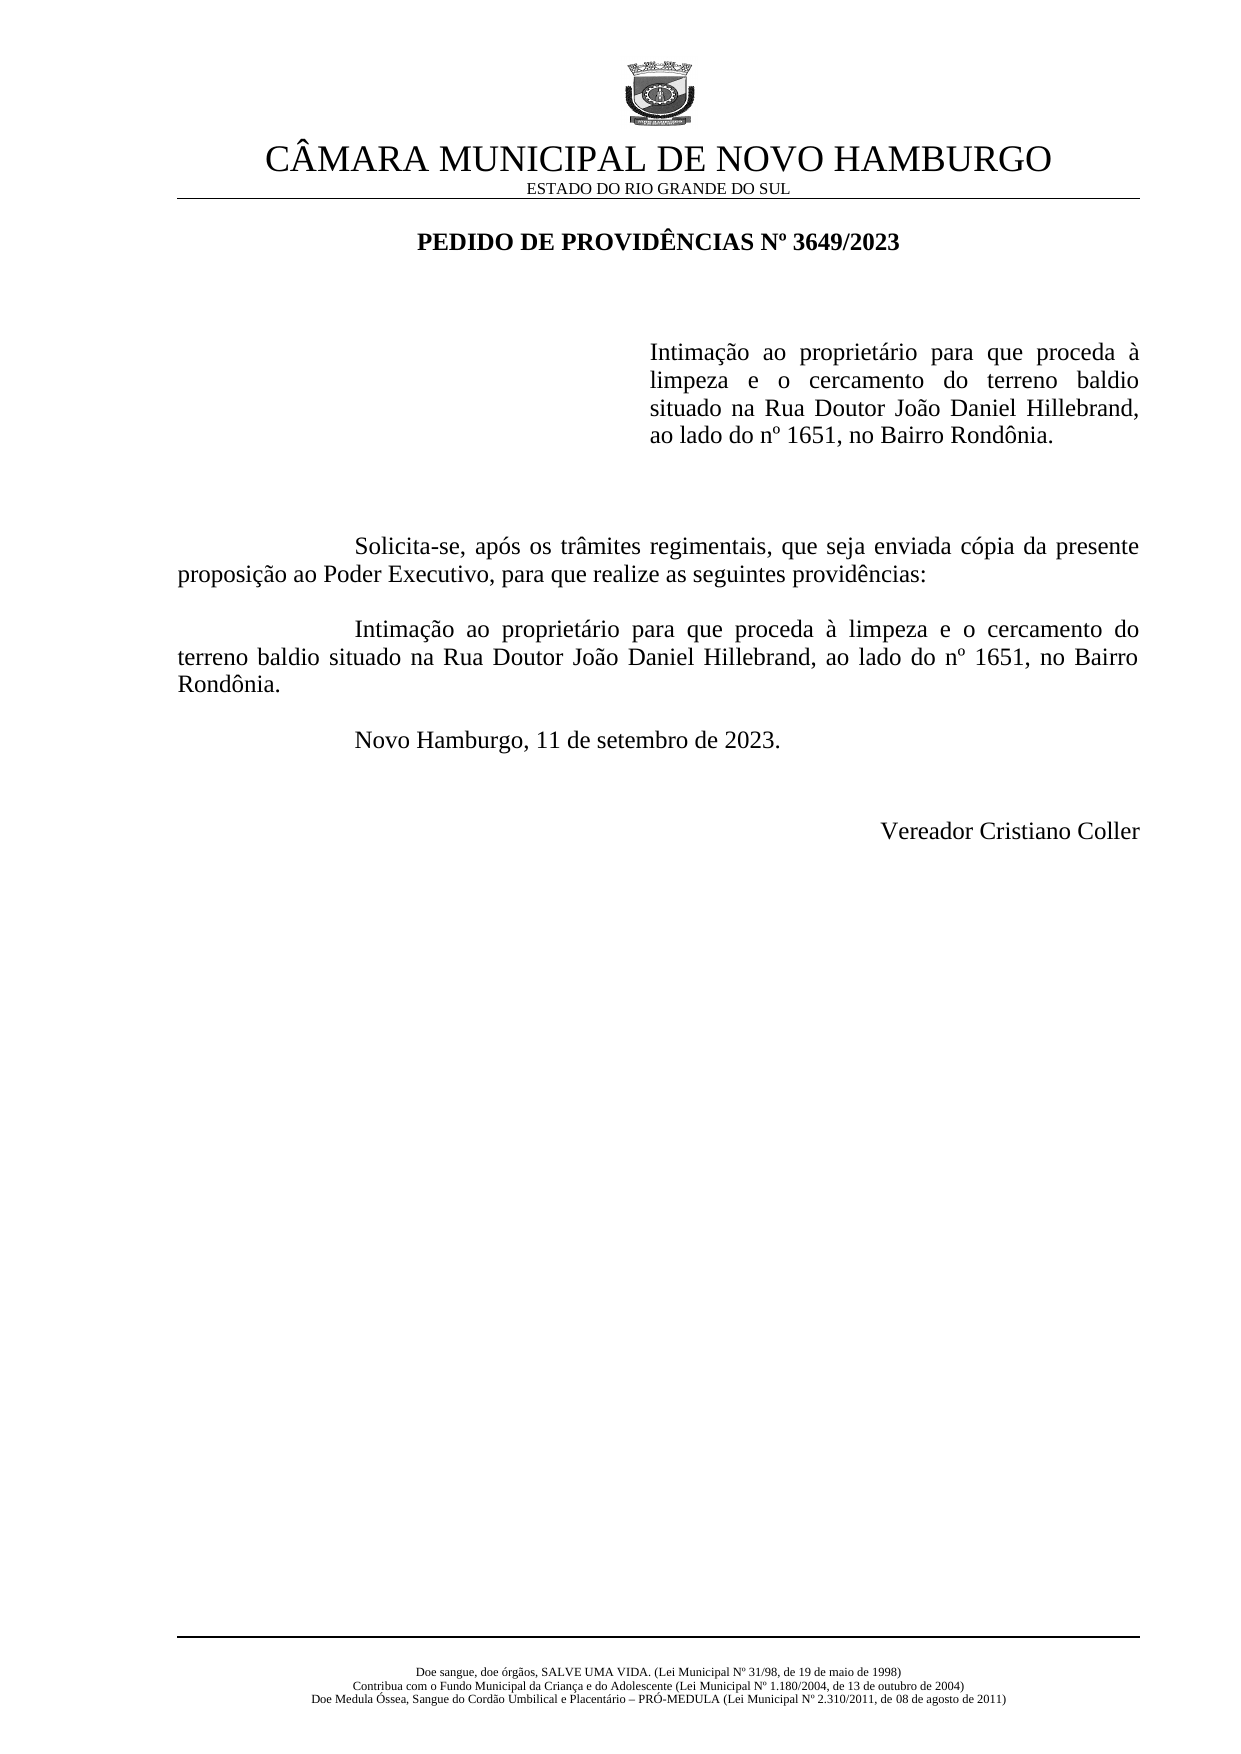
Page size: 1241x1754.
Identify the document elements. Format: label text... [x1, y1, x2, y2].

text Intimação ao proprietário para que proceda à limpeza e o cercamento do terreno baldio situado na Rua Doutor João Daniel Hillebrand, ao lado do nº 1651, no Bairro Rondônia. [177, 615, 1140, 698]
text PEDIDO DE PROVIDÊNCIAS Nº 3649/2023 [177, 228, 1140, 256]
text Solicita-se, após os trâmites regimentais, que seja enviada cópia da presente proposição ao Poder Executivo, para que realize as seguintes providências: [177, 532, 1140, 587]
text Novo Hamburgo, 11 de setembro de 2023. [177, 726, 1140, 754]
text Intimação ao proprietário para que proceda à limpeza e o cercamento do terreno baldio situado na Rua Doutor João Daniel Hillebrand, ao lado do nº 1651, no Bairro Rondônia. [649, 338, 1140, 449]
text Vereador Cristiano Coller [177, 817, 1140, 844]
